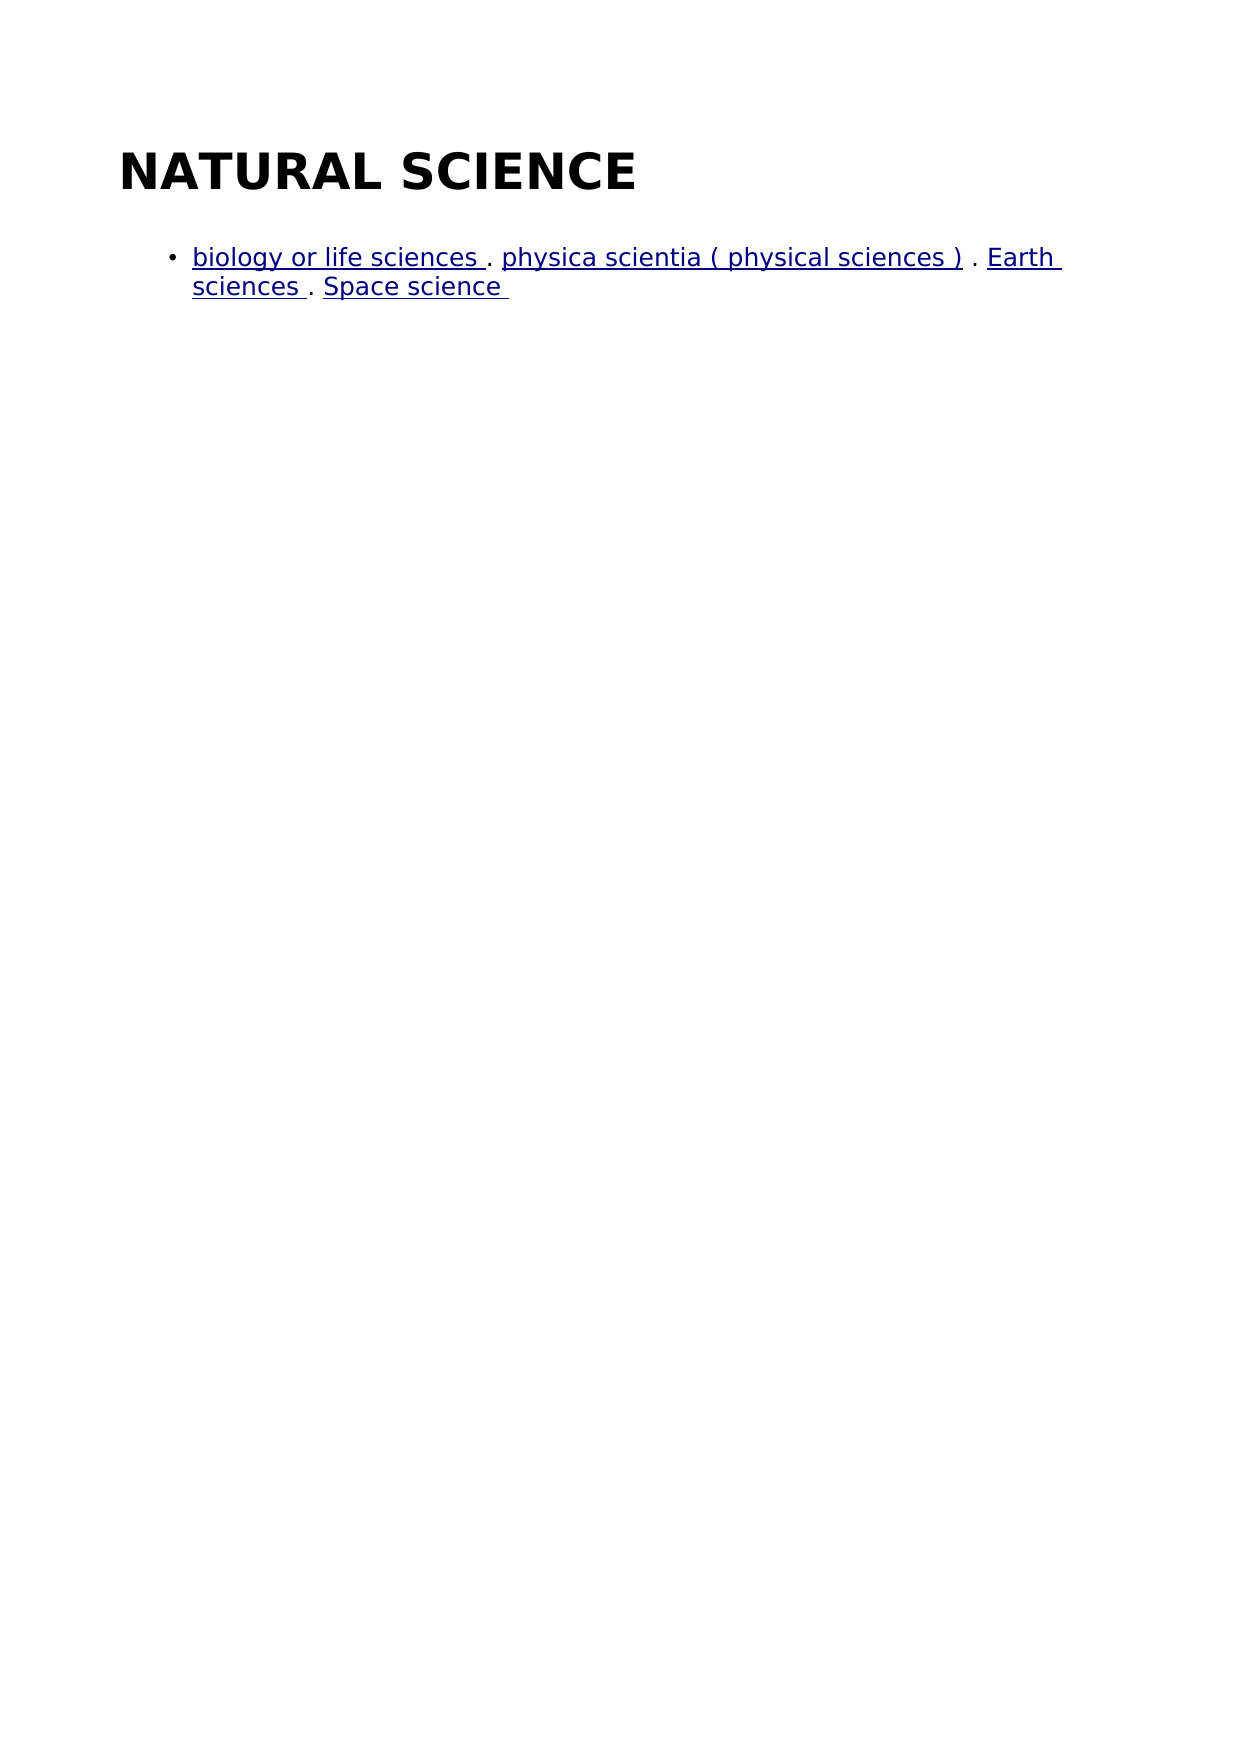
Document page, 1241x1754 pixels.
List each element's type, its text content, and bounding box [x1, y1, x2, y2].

list biology or life sciences . physica scientia ( physical sciences ) . Earth sciences . Space science [177, 243, 1122, 302]
subtitle NATURAL SCIENCE [118, 143, 1122, 201]
